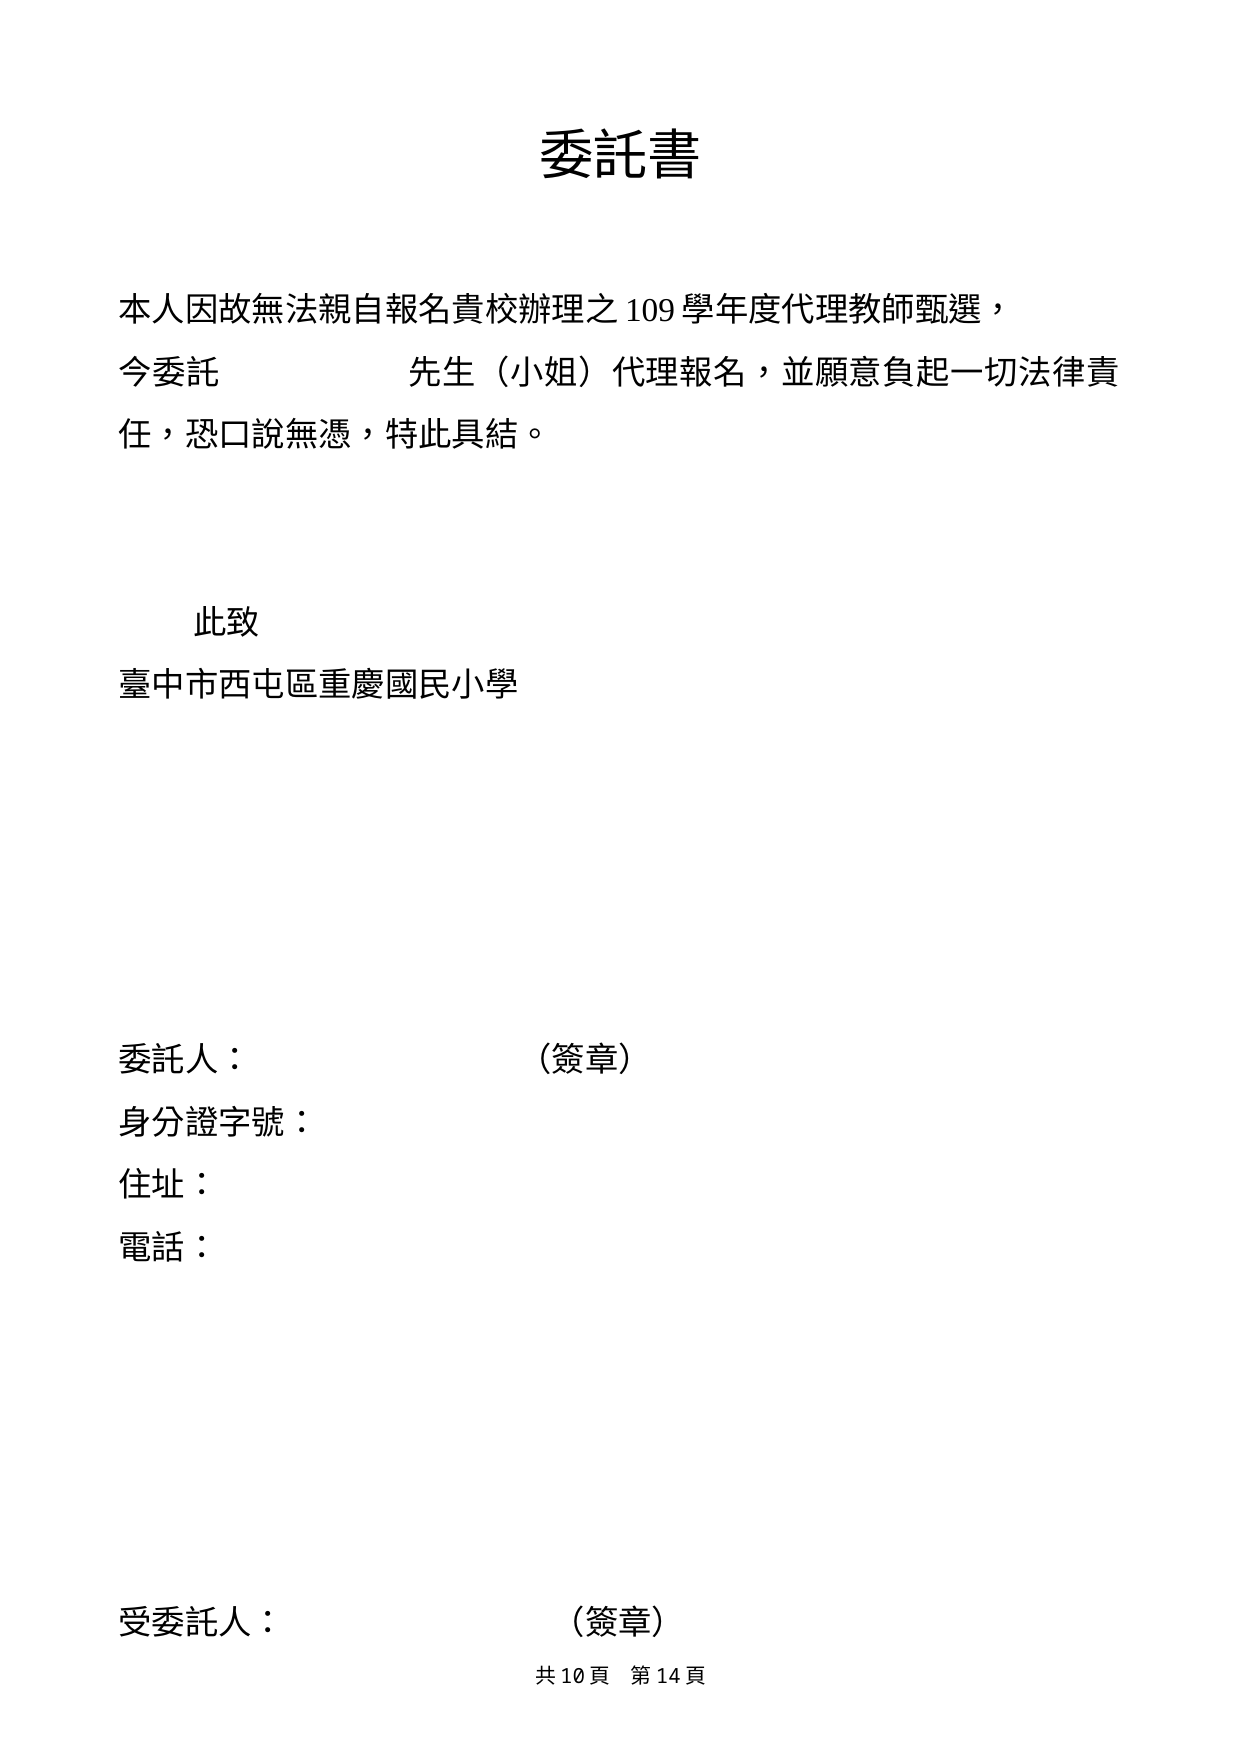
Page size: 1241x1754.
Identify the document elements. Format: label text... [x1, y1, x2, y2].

text 身分證字號： [118, 1078, 1122, 1141]
text 受委託人： （簽章） [118, 1578, 1122, 1641]
text 本人因故無法親自報名貴校辦理之109學年度代理教師甄選， [118, 266, 1122, 328]
text 住址： [118, 1141, 1122, 1203]
text 此致 [118, 578, 1122, 641]
text 委託人： （簽章） [118, 1016, 1122, 1078]
text 電話： [118, 1203, 1122, 1266]
text 臺中市西屯區重慶國民小學 [118, 641, 1122, 703]
text 委託書 [118, 78, 1122, 203]
text 今委託 先生（小姐）代理報名，並願意負起一切法律責任，恐口說無憑，特此具結。 [118, 328, 1122, 453]
